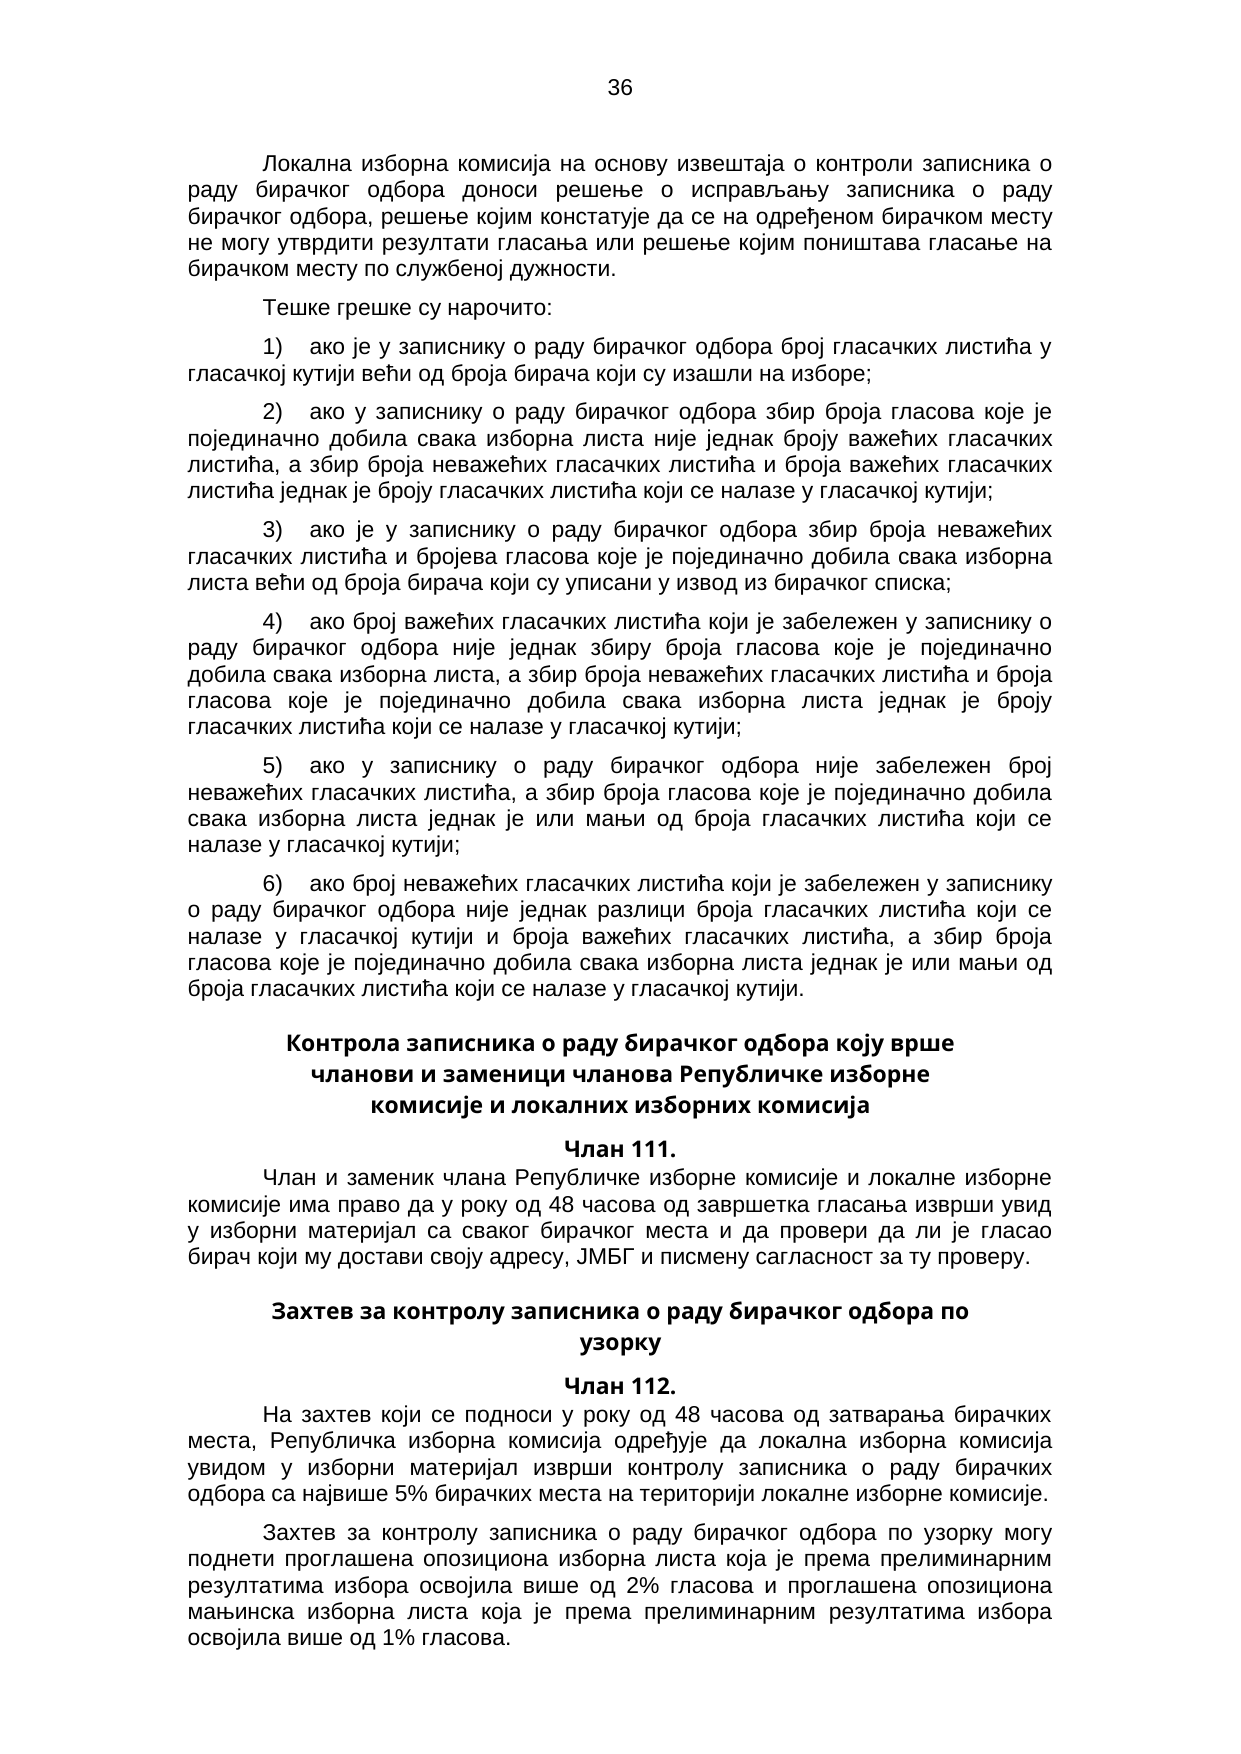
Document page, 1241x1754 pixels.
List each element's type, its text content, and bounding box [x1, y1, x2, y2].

text Члан 112. [262, 1370, 978, 1401]
text 4) ако број важећих гласачких листића који је забележен у записнику о раду бирачког одбора није једнак збиру броја гласова које је појединачно добила свака изборна листа, а збир броја неважећих гласачких листића и броја гласова које је појединачно добила свака изборна листа једнак је броју гласачких листића који се налазе у гласачкој кутији; [187, 608, 1053, 739]
text 6) ако број неважећих гласачких листића који је забележен у записнику о раду бирачког одбора није једнак разлици броја гласачких листића који се налазе у гласачкој кутији и броја важећих гласачких листића, а збир броја гласова које је појединачно добила свака изборна листа једнак је или мањи од броја гласачких листића који се налазе у гласачкој кутији. [187, 870, 1053, 1002]
text 3) ако је у записнику о раду бирачког одбора збир броја неважећих гласачких листића и бројева гласова које је појединачно добила свака изборна листа већи од броја бирача који су уписани у извод из бирачког списка; [187, 516, 1053, 595]
text 1) ако је у записнику о раду бирачког одбора број гласачких листића у гласачкој кутији већи од броја бирача који су изашли на изборе; [187, 333, 1053, 386]
text Захтев за контролу записника о раду бирачког одбора по узорку [262, 1295, 978, 1357]
text Захтев за контролу записника о раду бирачког одбора по узорку могу поднети проглашена опозициона изборна листа која је према прелиминарним резултатима избора освојила више од 2% гласова и проглашена опозициона мањинска изборна листа која је према прелиминарним резултатима избора освојила више од 1% гласова. [187, 1519, 1053, 1651]
text Члан и заменик члана Републичке изборне комисије и локалне изборне комисије има право да у року од 48 часова од завршетка гласања изврши увид у изборни материјал са сваког бирачког места и да провери да ли је гласао бирач који му достави своју адресу, ЈМБГ и писмену сагласност за ту проверу. [187, 1164, 1053, 1270]
text Локална изборна комисија на основу извештаја о контроли записника о раду бирачког одбора доноси решење о исправљању записника о раду бирачког одбора, решење којим констатује да се на одређеном бирачком месту не могу утврдити резултати гласања или решење којим поништава гласање на бирачком месту по службеној дужности. [187, 150, 1053, 282]
text Тешке грешке су нарочито: [187, 294, 1053, 321]
text 2) ако у записнику о раду бирачког одбора збир броја гласова које је појединачно добила свака изборна листа није једнак броју важећих гласачких листића, а збир броја неважећих гласачких листића и броја важећих гласачких листића једнак је броју гласачких листића који се налазе у гласачкој кутији; [187, 398, 1053, 504]
text Члан 111. [262, 1133, 978, 1164]
text 5) ако у записнику о раду бирачког одбора није забележен број неважећих гласачких листића, а збир броја гласова које је појединачно добила свака изборна листа једнак је или мањи од броја гласачких листића који се налазе у гласачкој кутији; [187, 752, 1053, 857]
text Контрола записника о раду бирачког одбора коју врше чланови и заменици чланова Републичке изборне комисије и локалних изборних комисија [262, 1027, 978, 1121]
text На захтев који се подноси у року од 48 часова од затварања бирачких места, Републичка изборна комисија одређује да локална изборна комисија увидом у изборни материјал изврши контролу записника о раду бирачких одбора са највише 5% бирачких места на територији локалне изборне комисије. [187, 1401, 1053, 1506]
